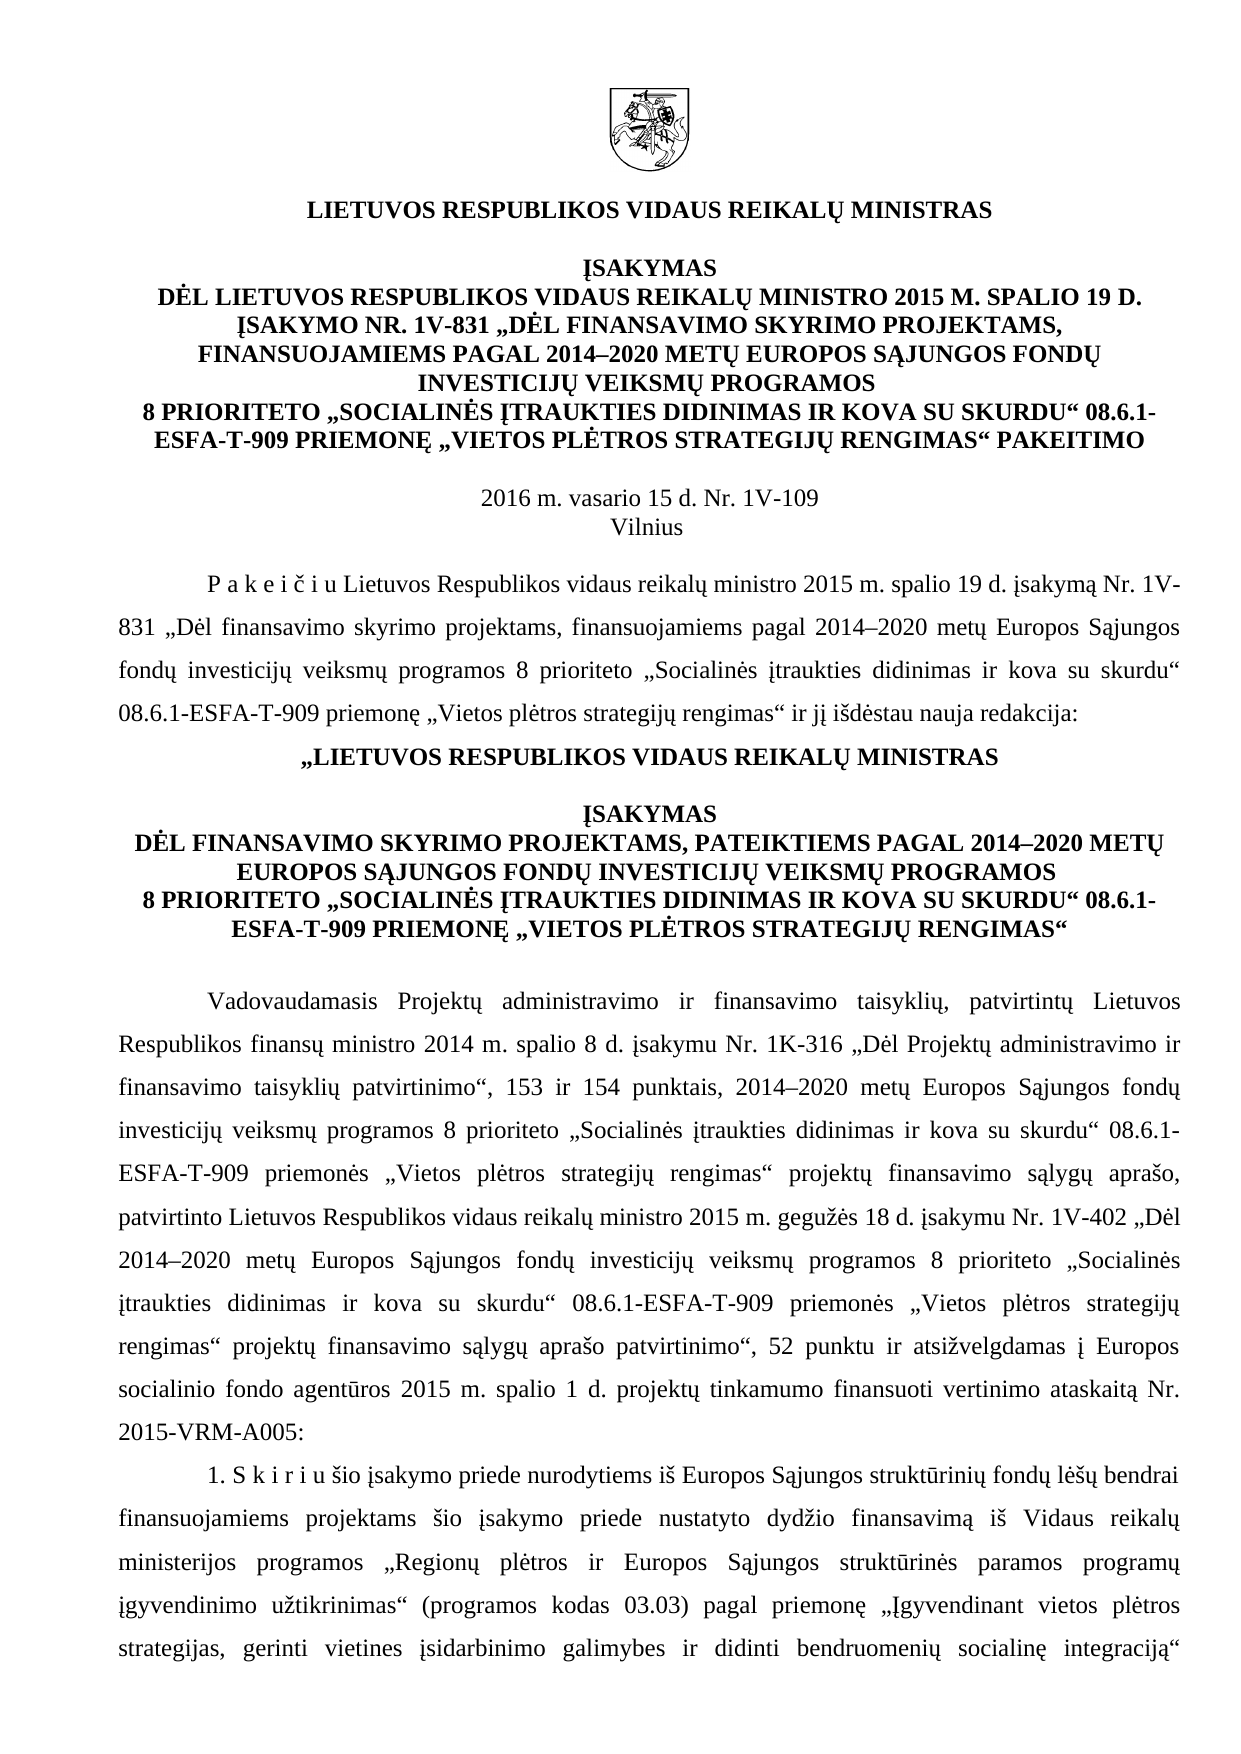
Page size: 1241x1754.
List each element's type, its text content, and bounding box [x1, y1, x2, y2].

text DĖL LIETUVOS RESPUBLIKOS VIDAUS REIKALŲ MINISTRO 2015 M. SPALIO 19 D. ĮSAKYMO NR. 1V-831 „DĖL FINANSAVIMO SKYRIMO PROJEKTAMS, FINANSUOJAMIEMS PAGAL 2014–2020 METŲ EUROPOS SĄJUNGOS FONDŲ INVESTICIJŲ VEIKSMŲ PROGRAMOS [118, 282, 1181, 397]
text ĮSAKYMAS [118, 799, 1181, 828]
text Vadovaudamasis Projektų administravimo ir finansavimo taisyklių, patvirtintų Lietuvos Respublikos finansų ministro 2014 m. spalio 8 d. įsakymu Nr. 1K-316 „Dėl Projektų administravimo ir finansavimo taisyklių patvirtinimo“, 153 ir 154 punktais, 2014–2020 metų Europos Sąjungos fondų investicijų veiksmų programos 8 prioriteto „Socialinės įtraukties didinimas ir kova su skurdu“ 08.6.1-ESFA-T-909 priemonės „Vietos plėtros strategijų rengimas“ projektų finansavimo sąlygų aprašo, patvirtinto Lietuvos Respublikos vidaus reikalų ministro 2015 m. gegužės 18 d. įsakymu Nr. 1V-402 „Dėl 2014–2020 metų Europos Sąjungos fondų investicijų veiksmų programos 8 prioriteto „Socialinės įtraukties didinimas ir kova su skurdu“ 08.6.1-ESFA-T-909 priemonės „Vietos plėtros strategijų rengimas“ projektų finansavimo sąlygų aprašo patvirtinimo“, 52 punktu ir atsižvelgdamas į Europos socialinio fondo agentūros 2015 m. spalio 1 d. projektų tinkamumo finansuoti vertinimo ataskaitą Nr. 2015-VRM-A005: [118, 986, 1181, 1446]
text „LIETUVOS RESPUBLIKOS VIDAUS REIKALŲ MINISTRAS [118, 742, 1181, 770]
text 8 PRIORITETO „SOCIALINĖS ĮTRAUKTIES DIDINIMAS IR KOVA SU SKURDU“ 08.6.1-ESFA-T-909 PRIEMONĘ „VIETOS PLĖTROS STRATEGIJŲ RENGIMAS“ PAKEITIMO [118, 397, 1181, 454]
text ĮSAKYMAS [118, 253, 1181, 282]
text 2016 m. vasario 15 d. Nr. 1V-109 [118, 483, 1181, 512]
text DĖL FINANSAVIMO SKYRIMO PROJEKTAMS, PATEIKTIEMS PAGAL 2014–2020 METŲ EUROPOS SĄJUNGOS FONDŲ INVESTICIJŲ VEIKSMŲ PROGRAMOS [118, 828, 1181, 885]
text LIETUVOS RESPUBLIKOS VIDAUS REIKALŲ MINISTRAS [118, 195, 1181, 224]
text 1. S k i r i u šio įsakymo priede nurodytiems iš Europos Sąjungos struktūrinių fondų lėšų bendrai finansuojamiems projektams šio įsakymo priede nustatyto dydžio finansavimą iš Vidaus reikalų ministerijos programos „Regionų plėtros ir Europos Sąjungos struktūrinės paramos programų įgyvendinimo užtikrinimas“ (programos kodas 03.03) pagal priemonę „Įgyvendinant vietos plėtros strategijas, gerinti vietines įsidarbinimo galimybes ir didinti bendruomenių socialinę integraciją“ [118, 1460, 1181, 1662]
text 8 PRIORITETO „SOCIALINĖS ĮTRAUKTIES DIDINIMAS IR KOVA SU SKURDU“ 08.6.1-ESFA-T-909 PRIEMONĘ „VIETOS PLĖTROS STRATEGIJŲ RENGIMAS“ [118, 885, 1181, 943]
text Vilnius [118, 512, 1181, 540]
text P a k e i č i u Lietuvos Respublikos vidaus reikalų ministro 2015 m. spalio 19 d. įsakymą Nr. 1V-831 „Dėl finansavimo skyrimo projektams, finansuojamiems pagal 2014–2020 metų Europos Sąjungos fondų investicijų veiksmų programos 8 prioriteto „Socialinės įtraukties didinimas ir kova su skurdu“ 08.6.1-ESFA-T-909 priemonę „Vietos plėtros strategijų rengimas“ ir jį išdėstau nauja redakcija: [118, 569, 1181, 727]
